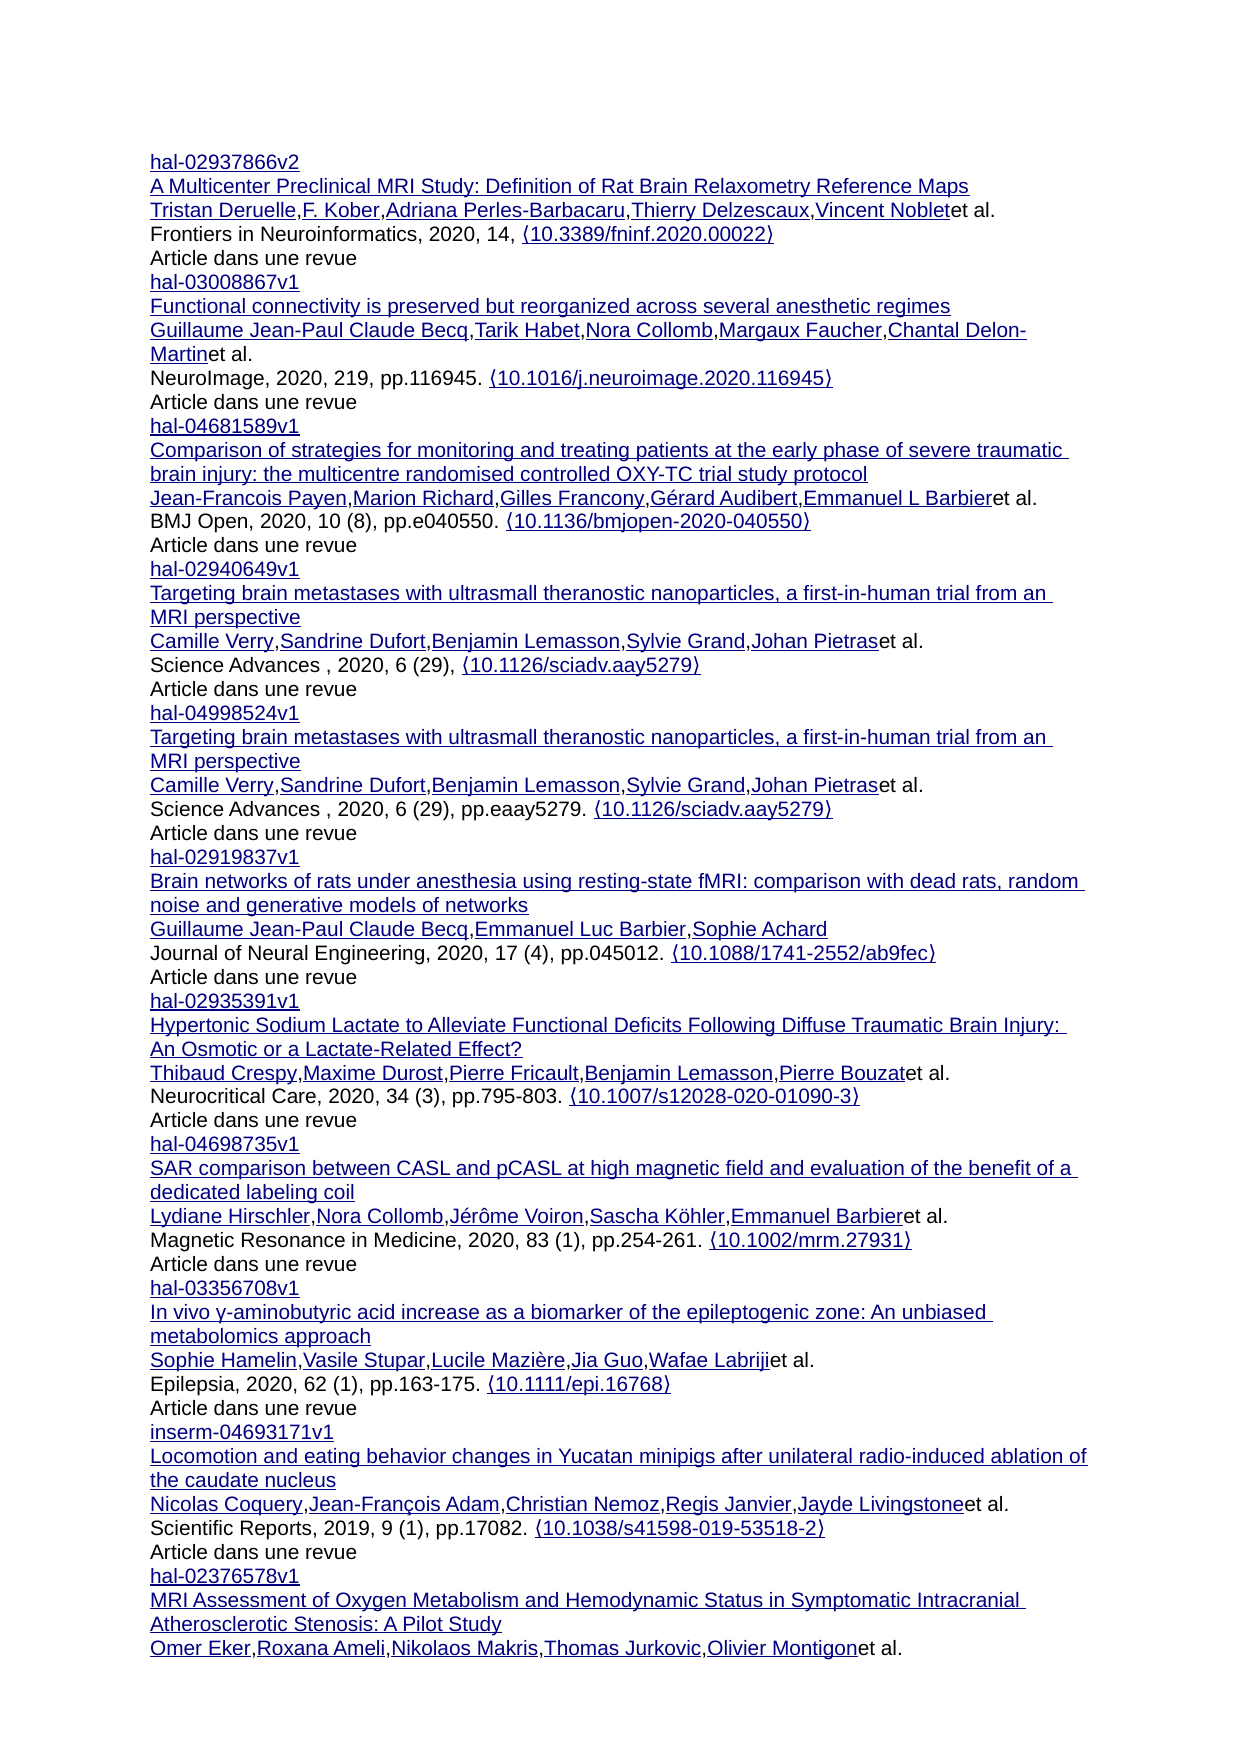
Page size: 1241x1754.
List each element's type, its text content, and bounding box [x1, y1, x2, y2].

table_cell Targeting brain metastases with ultrasmall theranostic nanoparticles, a first-in-human trial from an MRI perspective Camille Verry,Sandrine Dufort,Benjamin Lemasson,Sylvie Grand,Johan Pietraset al. Science Advances , 2020, 6 (29), pp.eaay5279. ⟨10.1126/sciadv.aay5279⟩ Article dans une revue hal-02919837v1 [150, 725, 1090, 869]
table_cell MRI Assessment of Oxygen Metabolism and Hemodynamic Status in Symptomatic Intracranial Atherosclerotic Stenosis: A Pilot Study Omer Eker,Roxana Ameli,Nikolaos Makris,Thomas Jurkovic,Olivier Montigonet al. [150, 1588, 1090, 1659]
table_cell hal-02937866v2 [150, 150, 1090, 174]
table_cell A Multicenter Preclinical MRI Study: Definition of Rat Brain Relaxometry Reference Maps Tristan Deruelle,F. Kober,Adriana Perles-Barbacaru,Thierry Delzescaux,Vincent Nobletet al. Frontiers in Neuroinformatics, 2020, 14, ⟨10.3389/fninf.2020.00022⟩ Article dans une revue hal-03008867v1 [150, 174, 1090, 294]
table_cell Hypertonic Sodium Lactate to Alleviate Functional Deficits Following Diffuse Traumatic Brain Injury: An Osmotic or a Lactate-Related Effect? Thibaud Crespy,Maxime Durost,Pierre Fricault,Benjamin Lemasson,Pierre Bouzatet al. Neurocritical Care, 2020, 34 (3), pp.795-803. ⟨10.1007/s12028-020-01090-3⟩ Article dans une revue hal-04698735v1 [150, 1013, 1090, 1156]
table_cell Locomotion and eating behavior changes in Yucatan minipigs after unilateral radio-induced ablation of the caudate nucleus Nicolas Coquery,Jean-François Adam,Christian Nemoz,Regis Janvier,Jayde Livingstoneet al. Scientific Reports, 2019, 9 (1), pp.17082. ⟨10.1038/s41598-019-53518-2⟩ Article dans une revue hal-02376578v1 [150, 1444, 1090, 1587]
table_cell Brain networks of rats under anesthesia using resting-state fMRI: comparison with dead rats, random noise and generative models of networks Guillaume Jean-Paul Claude Becq,Emmanuel Luc Barbier,Sophie Achard Journal of Neural Engineering, 2020, 17 (4), pp.045012. ⟨10.1088/1741-2552/ab9fec⟩ Article dans une revue hal-02935391v1 [150, 869, 1090, 1012]
table_cell SAR comparison between CASL and pCASL at high magnetic field and evaluation of the benefit of a dedicated labeling coil Lydiane Hirschler,Nora Collomb,Jérôme Voiron,Sascha Köhler,Emmanuel Barbieret al. Magnetic Resonance in Medicine, 2020, 83 (1), pp.254-261. ⟨10.1002/mrm.27931⟩ Article dans une revue hal-03356708v1 [150, 1156, 1090, 1300]
table_cell Functional connectivity is preserved but reorganized across several anesthetic regimes Guillaume Jean-Paul Claude Becq,Tarik Habet,Nora Collomb,Margaux Faucher,Chantal Delon-Martinet al. NeuroImage, 2020, 219, pp.116945. ⟨10.1016/j.neuroimage.2020.116945⟩ Article dans une revue hal-04681589v1 [150, 294, 1090, 437]
table_cell In vivo γ‐aminobutyric acid increase as a biomarker of the epileptogenic zone: An unbiased metabolomics approach Sophie Hamelin,Vasile Stupar,Lucile Mazière,Jia Guo,Wafae Labrijiet al. Epilepsia, 2020, 62 (1), pp.163-175. ⟨10.1111/epi.16768⟩ Article dans une revue inserm-04693171v1 [150, 1300, 1090, 1444]
table_cell Targeting brain metastases with ultrasmall theranostic nanoparticles, a first-in-human trial from an MRI perspective Camille Verry,Sandrine Dufort,Benjamin Lemasson,Sylvie Grand,Johan Pietraset al. Science Advances , 2020, 6 (29), ⟨10.1126/sciadv.aay5279⟩ Article dans une revue hal-04998524v1 [150, 581, 1090, 725]
table_cell Comparison of strategies for monitoring and treating patients at the early phase of severe traumatic brain injury: the multicentre randomised controlled OXY-TC trial study protocol Jean-Francois Payen,Marion Richard,Gilles Francony,Gérard Audibert,Emmanuel L Barbieret al. BMJ Open, 2020, 10 (8), pp.e040550. ⟨10.1136/bmjopen-2020-040550⟩ Article dans une revue hal-02940649v1 [150, 438, 1090, 581]
